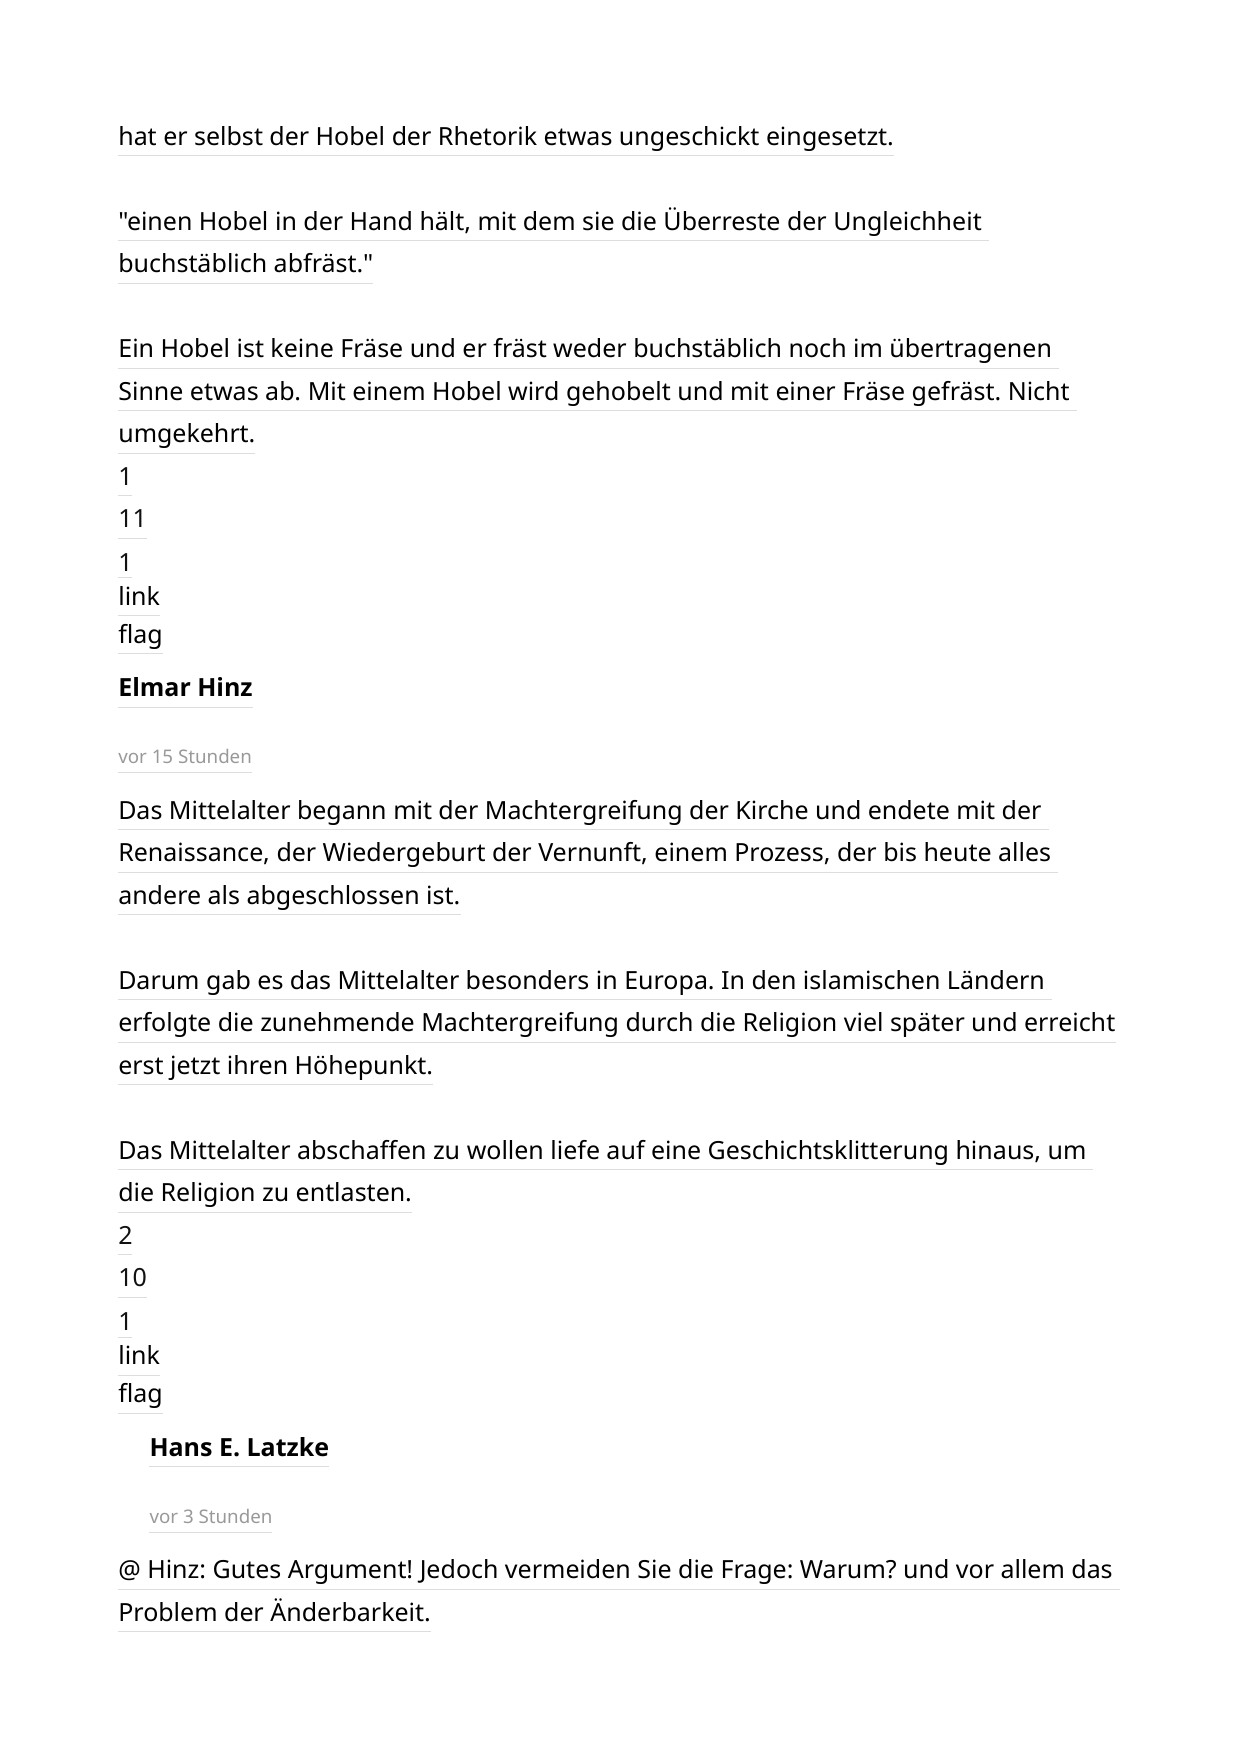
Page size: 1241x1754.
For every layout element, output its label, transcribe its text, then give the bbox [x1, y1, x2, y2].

text link [118, 1338, 1122, 1376]
text 1 [118, 1302, 1122, 1338]
text link [118, 578, 1122, 616]
text 2 [118, 1217, 1122, 1255]
text 1 [118, 458, 1122, 496]
text vor 15 Stunden [118, 744, 1117, 773]
text flag [118, 1376, 1122, 1414]
text Hans E. Latzke [149, 1429, 1122, 1467]
text hat er selbst der Hobel der Rhetorik etwas ungeschickt eingesetzt. "einen Hobel in der Hand hält, mit dem sie die Überreste der Ungleichheit buchstäblich abfräst." Ein Hobel ist keine Fräse und er fräst weder buchstäblich noch im übertragenen Sinne etwas ab. Mit einem Hobel wird gehobelt und mit einer Fräse gefräst. Nicht umgekehrt. [118, 118, 1122, 454]
text Elmar Hinz [118, 670, 1122, 708]
text flag [118, 616, 1122, 654]
text Das Mittelalter begann mit der Machtergreifung der Kirche und endete mit der Renaissance, der Wiedergeburt der Vernunft, einem Prozess, der bis heute alles andere als abgeschlossen ist. Darum gab es das Mittelalter besonders in Europa. In den islamischen Ländern erfolgte die zunehmende Machtergreifung durch die Religion viel später und erreicht erst jetzt ihren Höhepunkt. Das Mittelalter abschaffen zu wollen liefe auf eine Geschichtsklitterung hinaus, um die Religion zu entlasten. [118, 792, 1122, 1213]
text @ Hinz: Gutes Argument! Jedoch vermeiden Sie die Frage: Warum? und vor allem das Problem der Änderbarkeit. [118, 1552, 1122, 1632]
text 10 [118, 1260, 1122, 1298]
text 11 [118, 501, 1122, 539]
text 1 [118, 543, 1122, 578]
text vor 3 Stunden [149, 1503, 1117, 1533]
